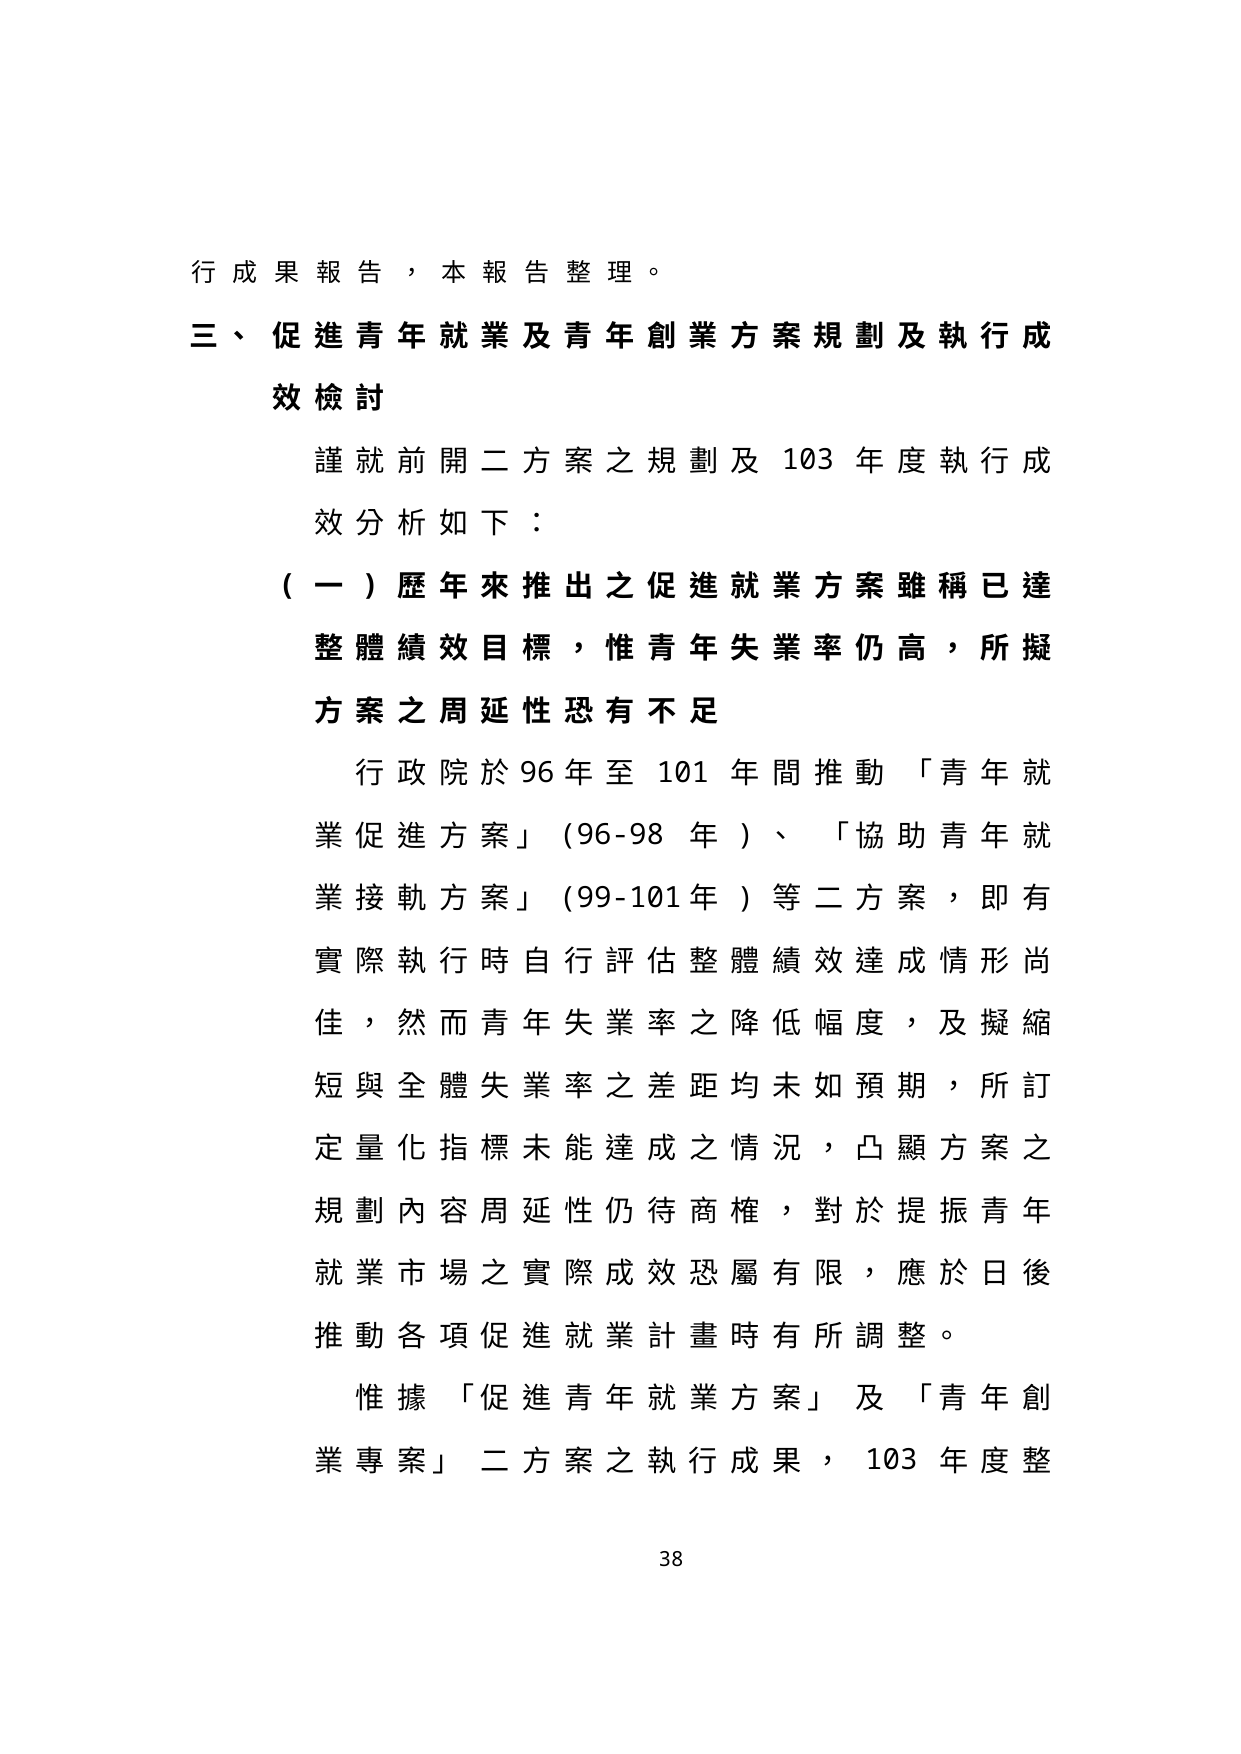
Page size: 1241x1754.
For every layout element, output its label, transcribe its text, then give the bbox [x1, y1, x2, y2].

text 謹就前開二方案之規劃及103年度執行成效分析如下： [271, 417, 1058, 542]
text (一)歷年來推出之促進就業方案雖稱已達整體績效目標，惟青年失業率仍高，所擬方案之周延性恐有不足 [242, 542, 1058, 729]
text 行成果報告，本報告整理。 [183, 229, 1058, 292]
text 惟據「促進青年就業方案」及「青年創業專案」二方案之執行成果，103年度整 [271, 1354, 1058, 1479]
text 三、促進青年就業及青年創業方案規劃及執行成效檢討 [183, 292, 1058, 417]
text 行政院於96年至101年間推動「青年就業促進方案」(96-98 年)、「協助青年就業接軌方案」(99-101年)等二方案，即有實際執行時自行評估整體績效達成情形尚佳，然而青年失業率之降低幅度，及擬縮短與全體失業率之差距均未如預期，所訂定量化指標未能達成之情況，凸顯方案之規劃內容周延性仍待商榷，對於提振青年就業市場之實際成效恐屬有限，應於日後推動各項促進就業計畫時有所調整。 [271, 729, 1058, 1354]
